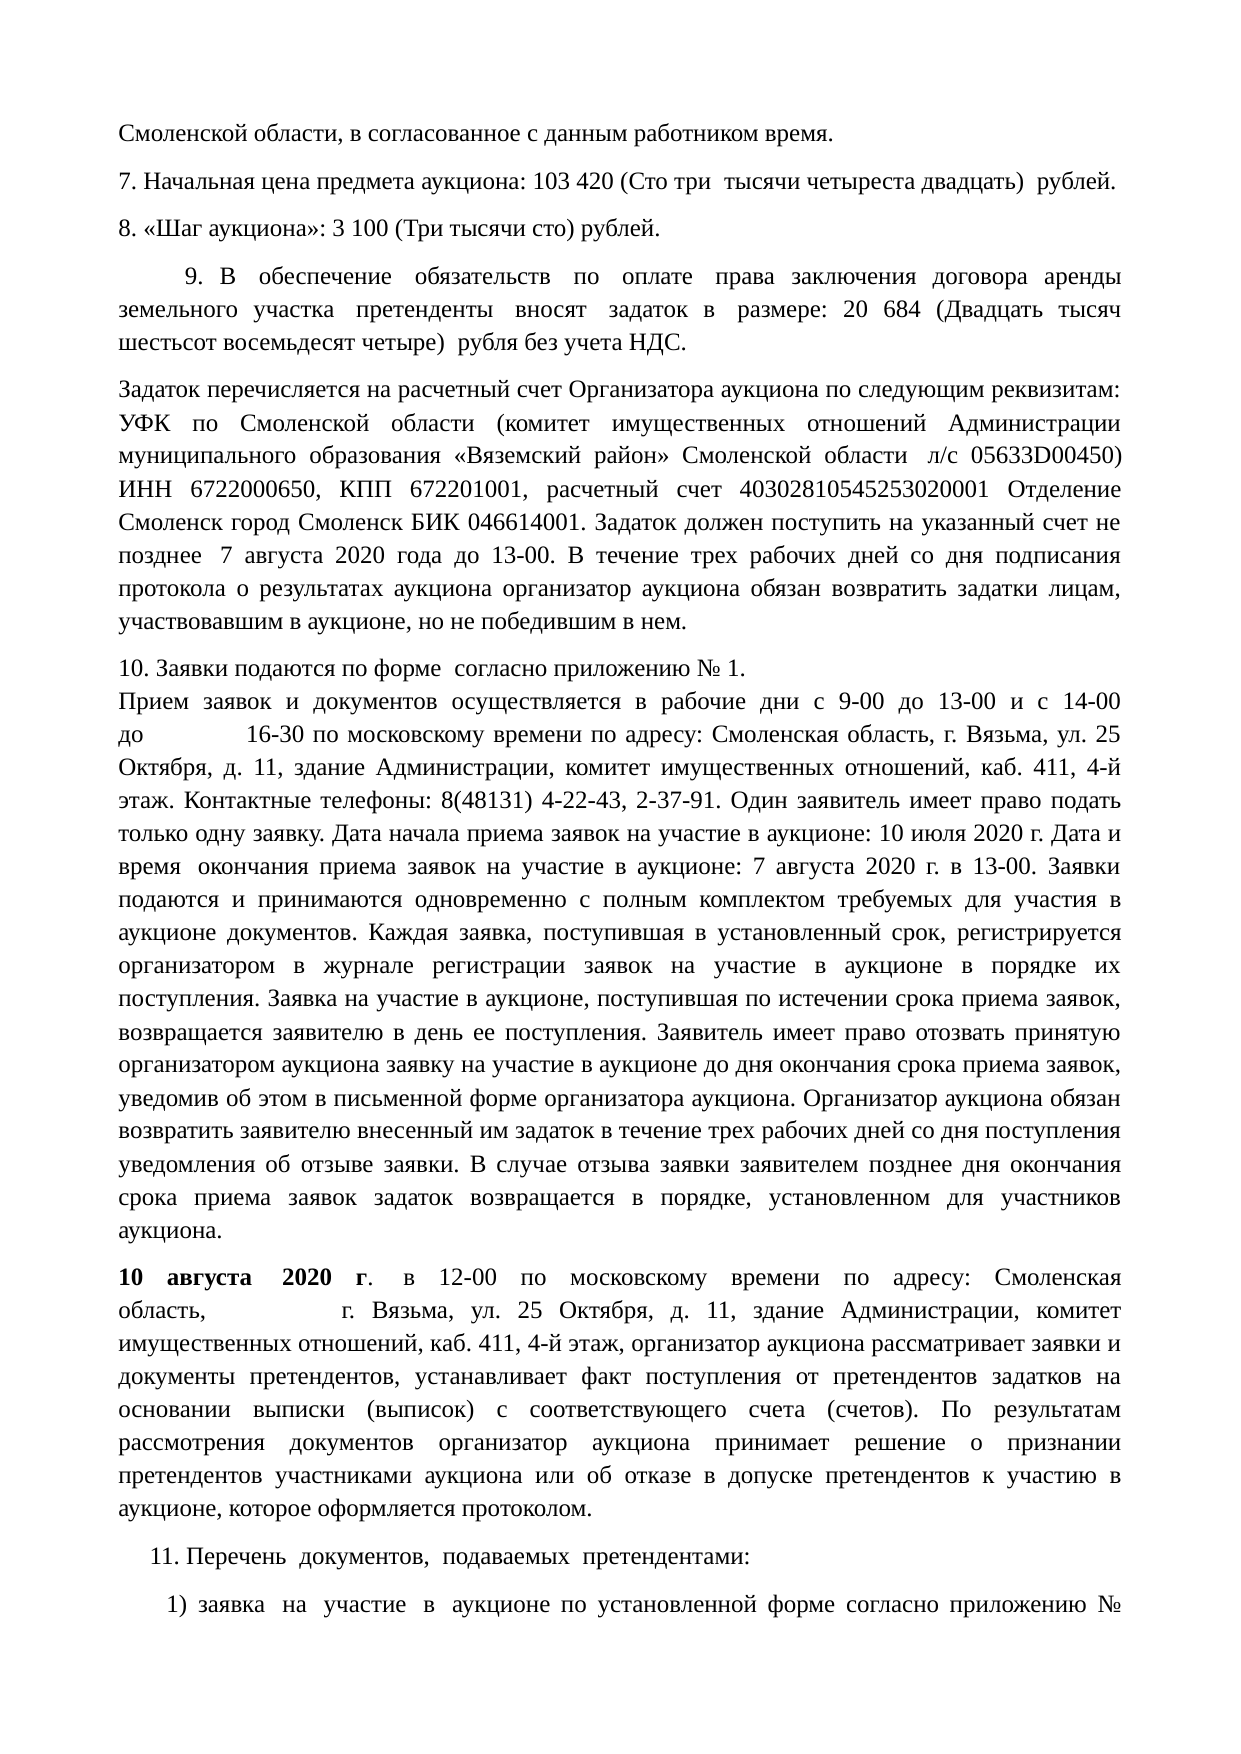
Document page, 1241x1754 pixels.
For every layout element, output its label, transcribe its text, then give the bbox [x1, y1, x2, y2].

table_cell Администрация муниципального образования «Вяземский район» Смоленской области сообщает о проведении аукциона на право заключения договора аренды земельного участка. 1. Организатор аукциона - комитет имущественных отношений Администрации муниципального образования «Вяземский район» Смоленской области, 215110, Смоленская область, г. Вязьма, ул. 25 Октября, д. 11. 2. Место и дата проведения аукциона: Смоленская область, г. Вязьма, ул. 25 Октября, д. 11, здание Администрации, актовый зал, 11 августа 2020 года в 10 час. 00 мин. 3. Форма торгов: открытый аукцион по составу участников и по форме подачи предложений о цене. Аукцион проводится в соответствии со ст. 39.11, 39.12 Земельного кодекса Российской Федерации. 4. Предмет аукциона: 4.1. ЛОТ № 1 право заключения договора аренды земельного участка, кадастровый номер 67:02:0010151:105, площадь 1680 кв. м, местоположение: Смоленская область, Вяземский район, г. Вязьма, ул. Смоленская, д. 17, категория земель – земли населенных пунктов, разрешенное использование земельного участка: малоэтажная многоквартирная жилая застройка. 4.1.1. Решение о проведении аукциона - постановление Администрации муниципального образования «Вяземский район» Смоленской области от 31.03.2020 № 479. 4.1.2. Земельный участок находится в муниципальной собственности Вяземского городского поселения Вяземского района Смоленской области. 4.1.3. Земельный участок входит в защитную зону объектов культурного наследия. 4.1.4. Максимально и (или) минимально допустимые параметры разрешенного строительства объекта капитального строительства (земельного участка) определяются в соответствии с Градостроительным планом земельного участка № 67502101-002762, выданным 29.02.2020. Минимальные отступы от границ земельного участка в целях определения мест допустимого размещения зданий, строений, сооружений, за пределами которых запрещено строительство зданий, строений, сооружений – 3,0 м и 5,0м. Максимальный процент застройки в границах земельного участка – 25%. Предельное количество этажей – 4. Предельная высота зданий – 12 м. 4.1.5. Подключение объекта капитального строительства (земельного участка) к газораспределительной сети возможно. Срок подключения к сети: 9 месяцев с момента начала строительства объекта. Максимальная технически возможная подключаемая нагрузка сети в точке подключения: 15 м3/ч. Ориентировочное расстояние от точки подключения до границы земельного участка: 0,05 км. Ориентировочная стоимость подключения объекта (по индивидуальному проекту в ценах 2019 года): 0,2 млн. руб. Срок действия технических условий: до 02 марта 2023 г. (Технические условия, выданные филиалом АО «Газпром газораспределение Смоленск» в г. Вязьма от 02.03.2020 № 219). Подключение объекта капитального строительства (земельного участка) к централизованным системам водоснабжения и водоотведения возможно. Срок подключения объекта к сети – не позднее 2022 г. Срок действия технических условий: до 18.02.2021 г. В случае попадания в пятно застройки сетей водопровода и канализации, сети вынести в соответствии со СП 42.13330.2016, п.12.35. (Технические условия, выданные ООО «Региональные объединенные системы водоснабжения и водоотведения Смоленской области » от 02.03.2020 № 18). Порядок определения и предоставления технических условий по технологическому присоединению к электросетям определен Постановлением Правительства Российской Федерации от 27.12.2004 № 861. Сведения о величине предельной свободной мощности и расположения центров питания 35-110 кВ на карте доступны на сайте МРСК Центра www/mrsk-1.ru. Размер платы за технологическое присоединение рассчитывается по тарифам, утвержденным Департаментом Смоленской области по энергетике, энергоэффективности, тарифной политике на текущий период регулирования. Срок осуществления технологического присоединения указывается в договоре технологического присоединения, исчисляется со дня заключения договора и зависит от мощности присоединяемых объектов. (Письмо филиала ПАО «МРСК Центра» - «Смоленскэнерго» от 06.03.2020 № МР1-СМ/42/1538). Уточненные технические условия должны быть получены арендатором в соответствии с разработанным им проектом, утвержденным в соответствии с действующим законодательством. Плата за подключение определяется на основании действующего законодательства и выдается арендатору после предоставления в специализированные организации пакета документов на получение уточненных технических условий. В случае необходимости вынос сетей за границы участка осуществляется за счет средств победителя аукциона. 5. Срок аренды: 10 лет. 6. Осмотр земельного участка осуществляется претендентами самостоятельно, а при необходимости с привлечением работника Администрации МО «Вяземский район» Смоленской области, в согласованное с данным работником время. 7. Начальная цена предмета аукциона: 103 420 (Сто три тысячи четыреста двадцать) рублей. 8. «Шаг аукциона»: 3 100 (Три тысячи сто) рублей. 9. В обеспечение обязательств по оплате права заключения договора аренды земельного участка претенденты вносят задаток в размере: 20 684 (Двадцать тысяч шестьсот восемьдесят четыре) рубля без учета НДС. Задаток перечисляется на расчетный счет Организатора аукциона по следующим реквизитам: УФК по Смоленской области (комитет имущественных отношений Администрации муниципального образования «Вяземский район» Смоленской области л/с 05633D00450) ИНН 6722000650, КПП 672201001, расчетный счет 40302810545253020001 Отделение Смоленск город Смоленск БИК 046614001. Задаток должен поступить на указанный счет не позднее 7 августа 2020 года до 13-00. В течение трех рабочих дней со дня подписания протокола о результатах аукциона организатор аукциона обязан возвратить задатки лицам, участвовавшим в аукционе, но не победившим в нем. 10. Заявки подаются по форме согласно приложению № 1. Прием заявок и документов осуществляется в рабочие дни с 9-00 до 13-00 и с 14-00 до 16-30 по московскому времени по адресу: Смоленская область, г. Вязьма, ул. 25 Октября, д. 11, здание Администрации, комитет имущественных отношений, каб. 411, 4-й этаж. Контактные телефоны: 8(48131) 4-22-43, 2-37-91. Один заявитель имеет право подать только одну заявку. Дата начала приема заявок на участие в аукционе: 10 июля 2020 г. Дата и время окончания приема заявок на участие в аукционе: 7 августа 2020 г. в 13-00. Заявки подаются и принимаются одновременно с полным комплектом требуемых для участия в аукционе документов. Каждая заявка, поступившая в установленный срок, регистрируется организатором в журнале регистрации заявок на участие в аукционе в порядке их поступления. Заявка на участие в аукционе, поступившая по истечении срока приема заявок, возвращается заявителю в день ее поступления. Заявитель имеет право отозвать принятую организатором аукциона заявку на участие в аукционе до дня окончания срока приема заявок, уведомив об этом в письменной форме организатора аукциона. Организатор аукциона обязан возвратить заявителю внесенный им задаток в течение трех рабочих дней со дня поступления уведомления об отзыве заявки. В случае отзыва заявки заявителем позднее дня окончания срока приема заявок задаток возвращается в порядке, установленном для участников аукциона. 10 августа 2020 г. в 12-00 по московскому времени по адресу: Смоленская область, г. Вязьма, ул. 25 Октября, д. 11, здание Администрации, комитет имущественных отношений, каб. 411, 4-й этаж, организатор аукциона рассматривает заявки и документы претендентов, устанавливает факт поступления от претендентов задатков на основании выписки (выписок) с соответствующего счета (счетов). По результатам рассмотрения документов организатор аукциона принимает решение о признании претендентов участниками аукциона или об отказе в допуске претендентов к участию в аукционе, которое оформляется протоколом. 11. Перечень документов, подаваемых претендентами: 1) заявка на участие в аукционе по установленной форме согласно приложению № 1 (в двух экземплярах); 2) копии документов, удостоверяющих личность заявителя (для граждан); 3) надлежащим образом заверенный перевод на русский язык документов о государственной регистрации юридического лица в соответствии с законодательством иностранного государства в случае, если заявителем является иностранное юридическое лицо; 4) платежный документ с отметкой банка об исполнении, подтверждающий внесение претендентом задатка. 12. Аукцион начинается в установленный в настоящем извещении день, час и месте. Победителем аукциона признается участник, предложивший наибольший размер ежегодной арендной платы за земельный участок. Результаты аукциона оглашаются 11 августа 2020 по адресу: Смоленская область, г. Вязьма, ул. 25 Октября, д. 11, здание Администрации, актовый зал, всем присутствующим на аукционе и оформляются протоколом о результатах аукциона. Уполномоченный орган направляет победителю аукциона или единственному принявшему участие в аукционе его участнику три экземпляра подписанного проекта договора аренды земельного участка в десятидневный срок со дня составления протокола о результатах аукциона. При этом размер ежегодной арендной платы по договору аренды земельного участка определяется в размере, предложенном победителем аукциона, или в случае заключения указанного договора с единственным принявшим участие в аукционе его участником устанавливается в размере, равном начальной цене предмета аукциона. Победитель аукциона перечисляет ежегодный размер арендной платы за земельный участок в порядке и сроки, установленные договором аренды земельного участка (проект договора аренды - приложение № 2). 13. Организатор аукциона принимает решение об отказе в проведении аукциона в случае выявления обстоятельств, предусмотренных пунктом 8 статьи 39.11 Земельного кодекса РФ. Извещение об отказе в проведении аукциона размещается в течение трех дней со дня принятия данного решения на сайте: http://www.mgorv.ru/ , на официальном сайте Российской Федерации в сети «Интернет» http://www.torgi.gov.ru/. Организатор аукциона в течение трех дней со дня принятия решения об отказе в проведении аукциона обязан известить участников аукциона об отказе в проведении аукциона и возвратить его участникам внесенные задатки. 14. Все вопросы, не нашедшие отражения в настоящем извещении, регулируются документацией об аукционе и законодательством Российской Федерации. Приложение № 1 в Комитет имущественных отношений Администрации муниципального образования «Вяземский район» Смоленской области ЗАЯВКА НА УЧАСТИЕ В АУКЦИОНЕ Заявитель__________________________________________________________________________________________________________________________________________________, именуемый далее Претендент, в лице _____________, принимая решение об участии в аукционе на право заключения договора аренды земельного участка площадью_______________кв.м., с кадастровым номером __________________________________,расположенного по адресу:_________________ _______________________________________________________________________________________________________________________________________________________, для цели ___________________________________________________________________ с начальной ценой __________________, «шаг» аукциона ______________, обязуется: 1.Соблюдать условия проведения аукциона, содержащиеся в извещении о проведении аукциона от _______ _______________ 2020 г., а также порядок организации и проведения аукционов, установленный ст. 39.11, 39.12 Земельного кодекса Российской Федерации. 2.В случае признания победителем аукциона заключить с Организатором аукциона договор аренды земельного участка в течение тридцати дней со дня направления победителю аукциона проектов указанного договора. 3.Уплатить ежегодную арендную плату, установленную по результатам аукциона, в сроки, определяемые договором аренды земельного участка. Адрес и банковские реквизиты Претендента (с указанием реквизитов счета для возврата задатка): Подпись Претендента__________________________________________________________ М.П. ____час. ______мин. «___»___________2020г. Даю добровольное согласие уполномоченным должностным лицам Администрации муниципального образования «Вяземский район» Смоленской области, расположенной по адресу: Смоленская область, г. Вязьма, ул. 25 Октября, д. 11, здание Администрации, комитет имущественных отношений, кабинет 411, на обработку моих персональных данных, то есть на совершение действий, предусмотренных п. 3 ст. 3 Федерального закона от 27.07.2006 N 152-ФЗ "О персональных данных" Подпись Претендента__________________________________________________________ М.П. Заявка принята Организатором аукциона: ____ час. ____ мин. «___»______________2020 г. Подпись уполномоченного лица Организатора аукциона _________________________ Приложение № 2 проект ДОГОВОР АРЕНДЫ ЗЕМЛИ № __ г. Вязьма Смоленской области от «__» _______ 2020 г. Администрация муниципального образования «Вяземский район» Смоленской области, от имени которой на основании решения Вяземского Совета народных депутатов от 23.01.2002 г. № 1 и Положения о комитете имущественных отношений Администрации муниципального образования «Вяземский район» Смоленской области, утвержденного решением Вяземского районного Совета депутатов от 21.02.2007 № 5, выступает комитет имущественных отношений Администрации муниципального образования «Вяземский район» Смоленской области в лице председателя комитета Коломацкой Жанны Ивановны, именуемая в дальнейшем «Арендодатель», с одной стороны, и _____________(ФИО (наименование), данные арендатора), победитель аукциона на право заключения договора аренды земельного участка, состоявшегося ________, именуемый в дальнейшем «Арендатор», с другой стороны, вместе именуемые в дальнейшем «Стороны», заключили настоящий договор аренды земельного участка (далее – Договор) о нижеследующем: 1. Предмет договора и общие положения 1.1. Предметом Договора является земельный участок из категории земель____, площадью ____ метров квадратных, с кадастровым номером ___________, расположенный по адресу: Смоленская область, Вяземский район, _______________ (далее по тексту – «Участок»), предоставляемый в аренду на основании протокола о результатах аукциона от «__»_____2020 г., разрешенное использование: ________. 1.2. Настоящий Договор заключается на ____ лет до ____г. и вступает в силу со дня его государственной регистрации. Условия настоящего Договора распространяются на взаимоотношения сторон, возникшие с ____ года. 1.3. Арендодатель предоставляет, а Арендатор принимает в аренду земельный Участок. Предоставление Участка в аренду не влечет передачу прав собственности на него. 2. Платежи по договору 2.1. Размер арендной платы определен по итогам аукциона, состоявшегося ______________, в виде ежегодного размера арендной платы и составляет ________ рублей. 2.2. Размер арендной платы за 2020 и последующие годы аренды земельного участка определяется по результатам аукциона и рассчитывается по формуле, приведенной в приложении № 1 к Договору. Сумма внесенного задатка засчитывается в счет арендной платы по договору. 2.3. Арендная плата перечисляется Арендатором ежеквартально до 20 числа последнего месяца текущего квартала. В случае направления Арендатору письменного предупреждения в связи с неисполнением им обязательства по внесению арендной платы, он обязан внести арендную плату в течение пяти рабочих дней со дня получения такого предупреждения. 2.4. Платежи по арендной плате вносятся на р/с № 40101810545250000005, отделение Смоленск г. Смоленск, БИК 046614001, ИНН 6722000650, КПП 672201001, ОКТМО 66605101 (Вяземское городское поселение), получатель УФК по Смоленской области (комитет имущественных отношений Администрации муниципального образования «Вяземский район» Смоленской области л/с 04633D00440), код:---. 3. Права и обязанности сторон 3.1. Арендодатель имеет право: 3.1.1. Требовать досрочного расторжения Договора: - при использовании земельного участка не в соответствии с видом разрешенного использования, а также при использовании способами, приводящими к его порче, - при невнесении арендной платы в общей сумме более чем за 3 месяца, - при нарушении других условий Договора. 3.1.2. На беспрепятственный доступ на территорию арендуемого земельного участка с целью его осмотра на предмет соблюдения условий Договора. 3.1.3. На возмещение убытков, причиненных ухудшением качества Участка и экологической обстановки в результате хозяйственной деятельности Арендатора, а также по иным основаниям, предусмотренным законодательством Российской Федерации. 3.2. Арендодатель обязан: 3.2.1. Выполнять в полном объеме все условия Договора. 3.2.2. Передать Арендатору Участок по акту приема-передачи. 3.3. Арендатор имеет право: 3.3.1. Использовать Участок на условиях, установленных Договором. 3.4. Арендатор обязан: 3.4.1. Принять у Арендодателя Участок по акту приема-передачи. 3.4.2. Выполнять в полном объеме все условия Договора. 3.4.3. Использовать Участок в соответствии с установленным видом разрешенного использования. 3.4.4. Уплачивать в размере и на условиях, установленных Договором, арендную плату. 3.4.5. Обеспечить Арендодателю (его законным представителям) беспрепятственный доступ на Участок по их требованию. 3.4.6. Обеспечить допуск представителей собственников линейных объектов или представителей организаций, осуществляющих эксплуатацию линейных объектов, к данным объектам в целях обеспечения их безопасности. 3.4.7. Не допускать действий, приводящих к ухудшению экологической обстановки на арендуемом земельном участке и прилегающих к нему территориях, а также выполнять работы по благоустройству территории. 3.4.8. Письменно в десятидневный срок уведомить Арендодателя об изменении своих реквизитов. 3.4.9. По окончании срока действия Договора или его расторжении привести Участок в состояние, пригодное для дальнейшего использования, не хуже первоначального. 3.5. Арендодатель и Арендатор имеют иные права и несут иные обязанности, установленные законодательством Российской Федерации. 4. Ответственность сторон 4.1. За нарушение условий настоящего Договора стороны несут ответственность в соответствии с действующим законодательством Российской Федерации. 4.2. За нарушение срока внесения арендной платы по Договору Арендатор выплачивает Арендодателю пени в размере 0,03 % от неуплаченной суммы за каждый календарный день просрочки. 4.3. В случае невнесения более двух раз подряд арендной платы по истечении установленного Договором срока платежа по требованию Арендодателя договор аренды может быть расторгнут в одностороннем порядке. Изменение и прекращение действия договора 5.1. Условия Договора могут быть изменены по соглашению сторон в соответствии с действующим законодательством Российской Федерации. 5.2. Все изменения и дополнения к Договору действительны, если они совершены в письменной форме, подписаны уполномоченными на то представителями обеих сторон и зарегистрированы в органе, осуществляющем государственную регистрацию прав на недвижимое имущество и сделок с ним на территории Смоленской области. 5.3. Внесение изменений в Договор в части изменения вида разрешенного использования земельного участка не допускается. 5.4. Договор прекращает свое действие: - по взаимному соглашению сторон; - по решению суда; - по иным основаниям, предусмотренным действующим договором и законодательством Российской Федерации. 6. Заключительные положения 6.1. Арендатор удовлетворен качественным состоянием Участка, установленным путем его осмотра перед заключением настоящего Договора, и не обнаружил при осмотре каких-либо недостатков, о которых ему не сообщил Арендодатель. 6.2. До подписания настоящего Договора Участок никому не продан, не подарен, не заложен, не обременен правами третьих лиц, в споре и под арестом (запрещением) не стоит. 6.3. Все споры между сторонами рассматриваются в соответствии с действующим законодательством, с соблюдением претензионного порядка и при не достижении взаимоприемлемого решения спорных вопросов обращением за разрешением спора в Арбитражный суд. 6.4. Расходы по государственной регистрации настоящего Договора оплачивает Арендатор. 6.5. Настоящий Договор составлен и подписан в 3-х экземплярах, имеющих равную юридическую силу, по одному для каждой из Сторон и один для хранения в Управлении Федеральной службы государственной регистрации, кадастра и картографии по Смоленской области. 7. Реквизиты и подписи сторон Арендатор: Арендодатель: ___________________ РФ, Смоленская область, г. Вязьма, ул. 25 Октября, д. 11 р/с № 40101810545250000005, отделение Смоленск г. Смоленск, БИК 046614001, ИНН 6722000650, КПП 672201001, ОКТМО 66605101 (Вяземское городское поселение), получатель УФК по Смоленской области (комитет имущественных отношений Администрации муниципального образования «Вяземский район» Смоленской области, л/с 04633D00440), код: ---. Председатель комитета имущественных отношений: _______________Ж.И. Коломацкая Приложение № 1 к договору аренды земли от «__»_________2020 г. №__ Расчет арендной платы: Ап= Аеп х d/365, где Ап – размер арендной платы, Аеп –ежегодный размер арендной платы, определенный по результатам аукциона d – количество дней аренды Подлежит к оплате: Год Расчет арендной платы Подписи сторон Арендатор Арендодатель 2020 2021 [118, 118, 1122, 1617]
